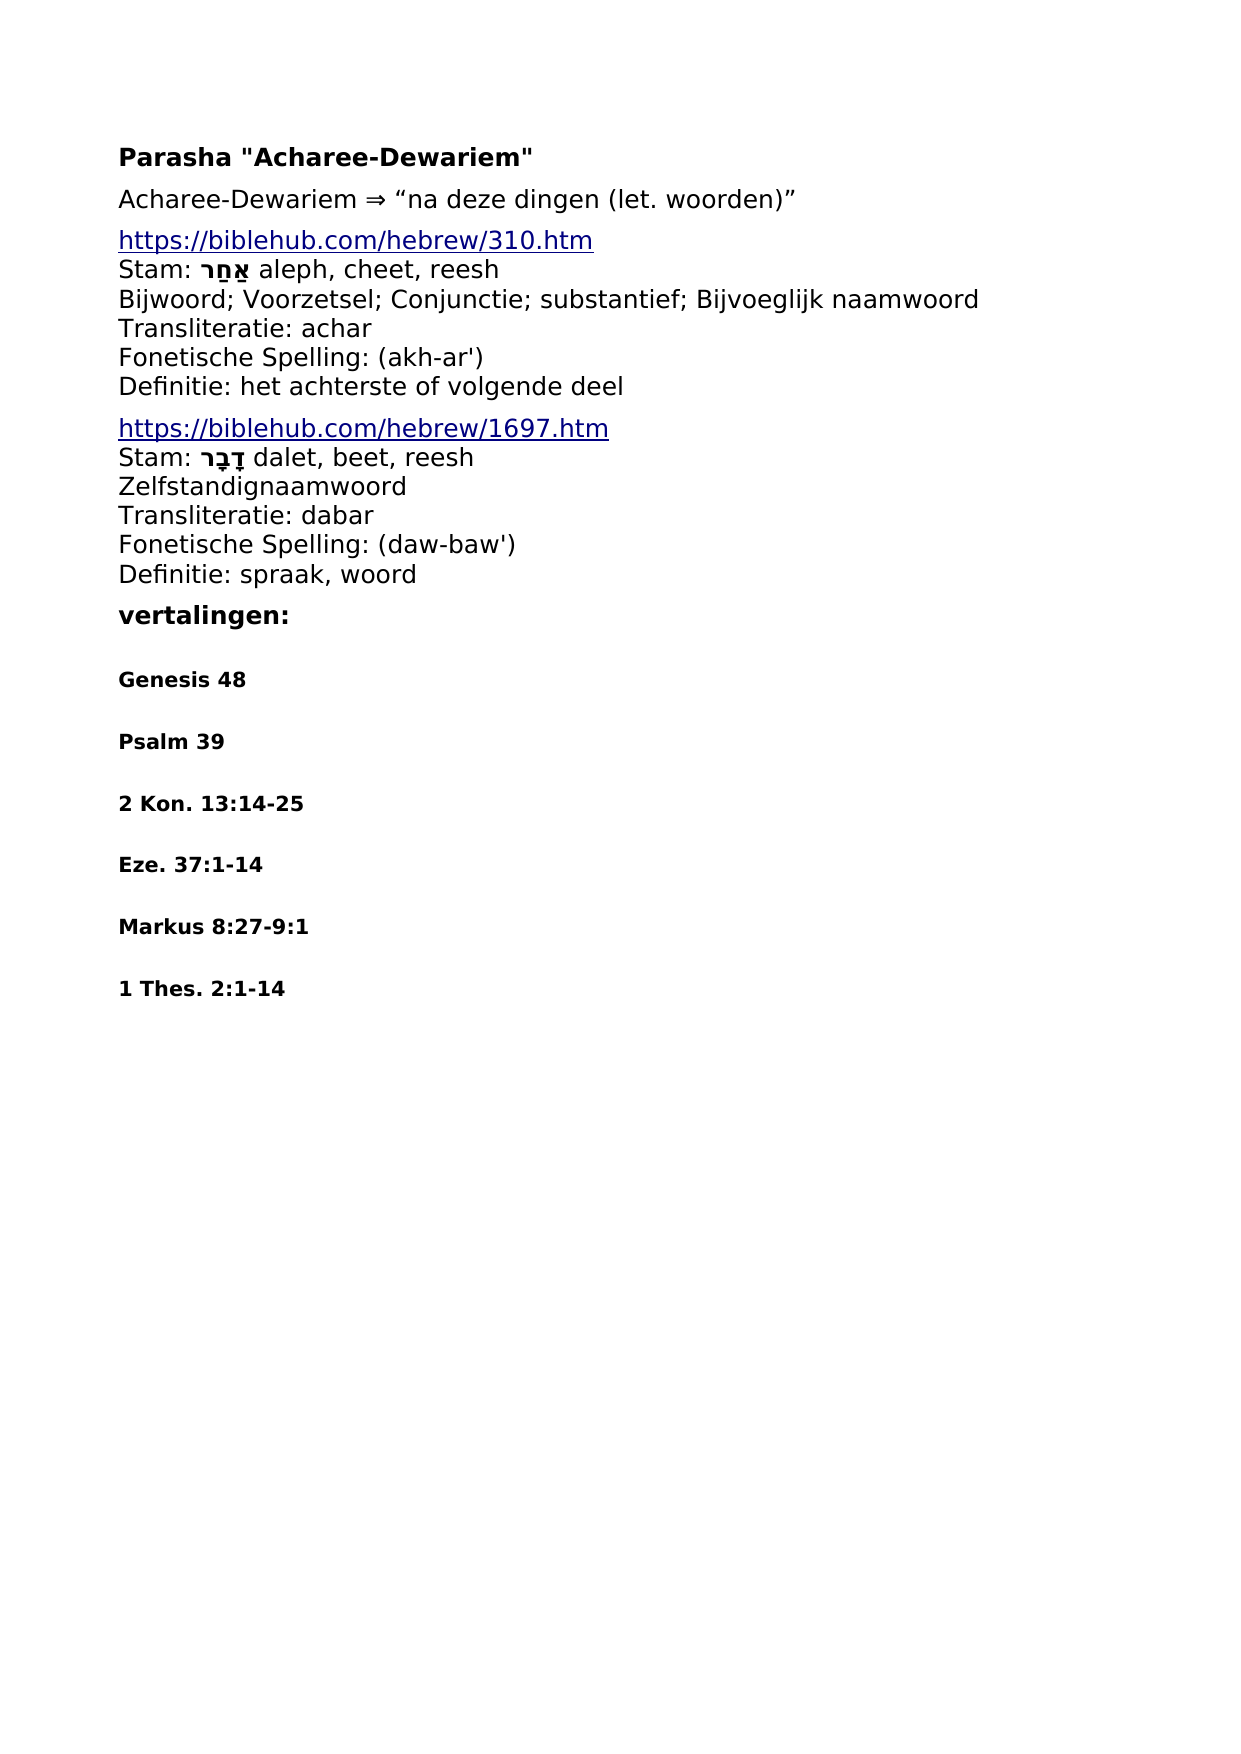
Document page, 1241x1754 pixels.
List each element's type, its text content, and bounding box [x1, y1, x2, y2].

subtitle Eze. 37:1-14 [118, 853, 1122, 878]
subtitle Psalm 39 [118, 730, 1122, 754]
subtitle Genesis 48 [118, 668, 1122, 692]
text https://biblehub.com/hebrew/1697.htm Stam: דָבָר dalet, beet, reesh Zelfstandignaamwoord Transliteratie: dabar Fonetische Spelling: (daw-baw') Definitie: spraak, woord [118, 414, 1122, 589]
subtitle 1 Thes. 2:1-14 [118, 977, 1122, 1001]
subtitle 2 Kon. 13:14-25 [118, 792, 1122, 816]
text Acharee-Dewariem ⇒ “na deze dingen (let. woorden)” [118, 185, 1122, 214]
subtitle Markus 8:27-9:1 [118, 915, 1122, 939]
text vertalingen: [118, 601, 1122, 631]
subtitle Parasha "Acharee-Dewariem" [118, 143, 1122, 172]
text https://biblehub.com/hebrew/310.htm Stam: אַחַר aleph, cheet, reesh Bijwoord; Voorzetsel; Conjunctie; substantief; Bijvoeglijk naamwoord Transliteratie: achar Fonetische Spelling: (akh-ar') Definitie: het achterste of volgende deel [118, 226, 1122, 401]
